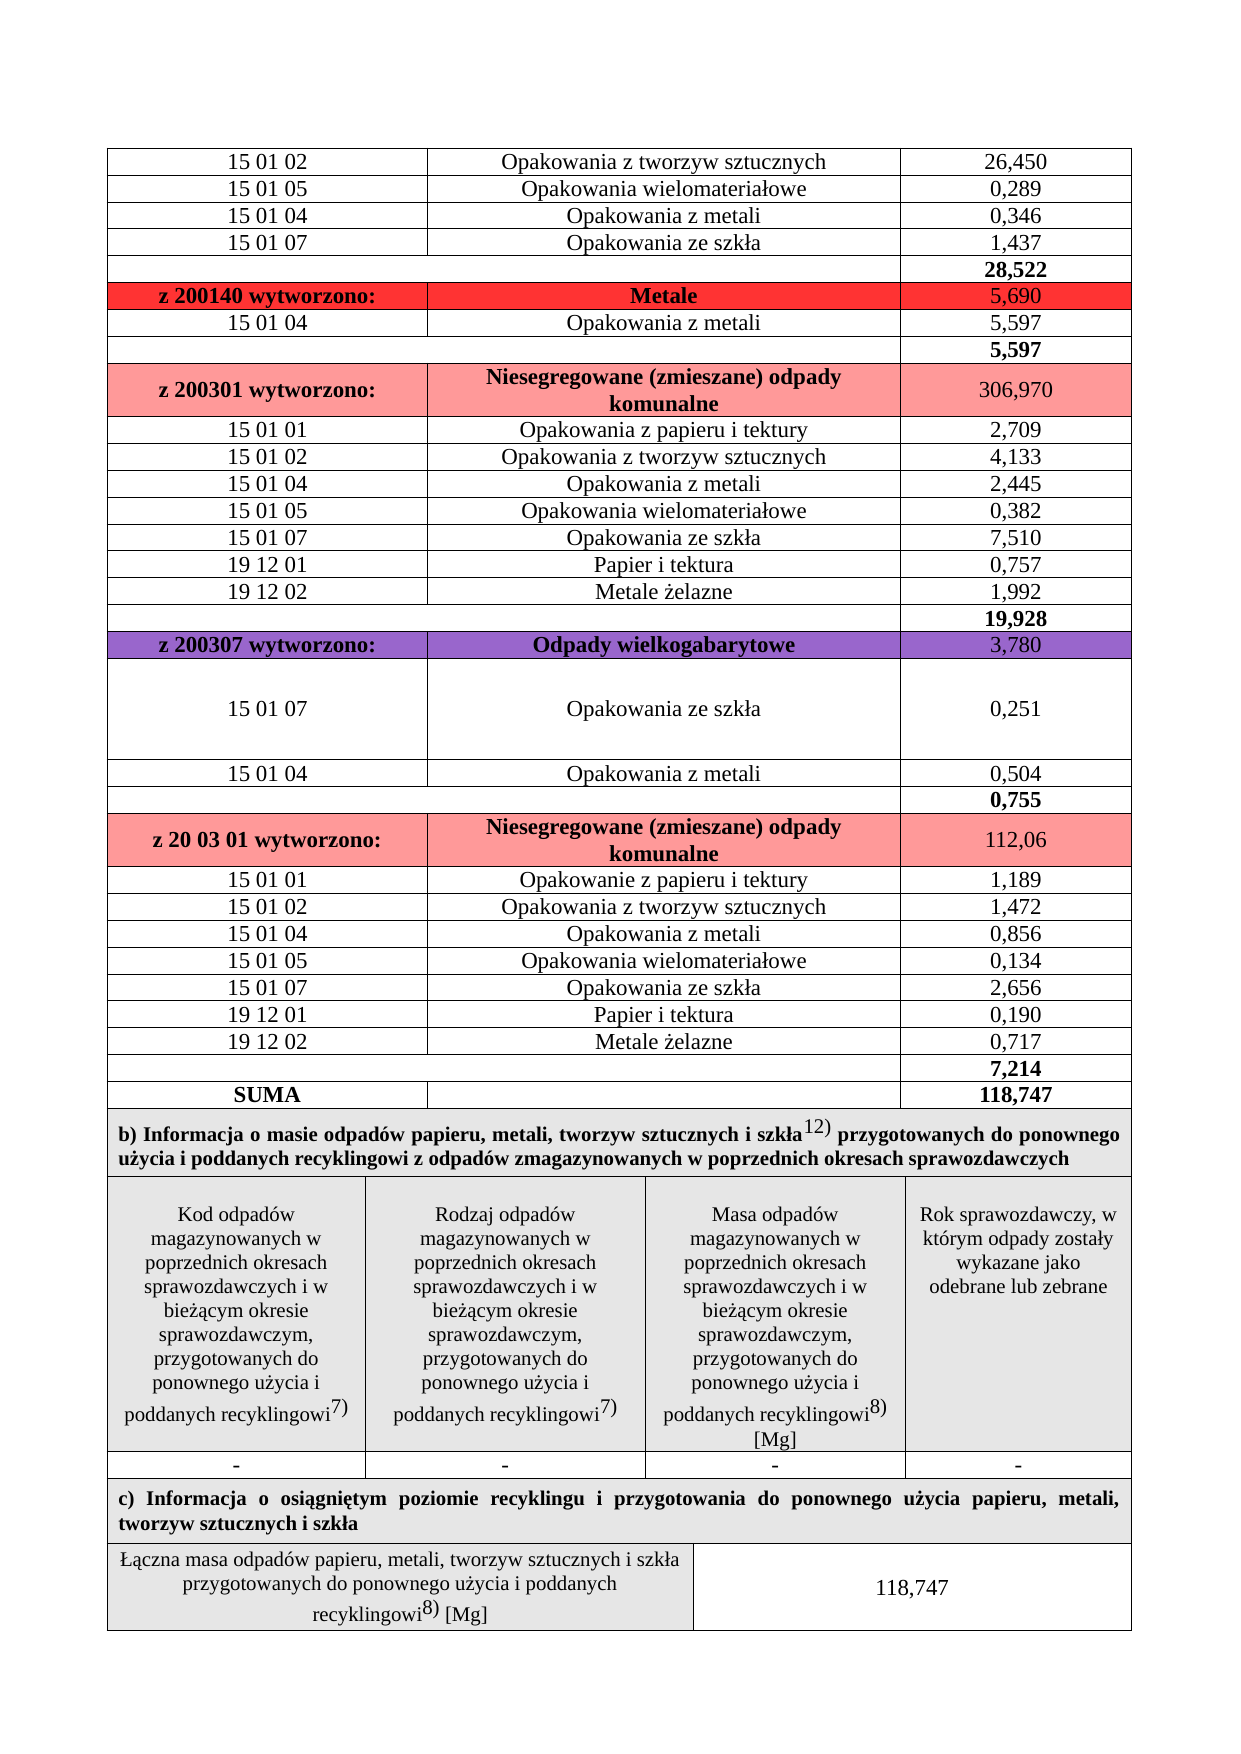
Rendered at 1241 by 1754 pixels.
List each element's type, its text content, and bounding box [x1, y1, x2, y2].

table_cell 15 01 04 [108, 471, 427, 497]
table_cell 26,450 [901, 149, 1131, 174]
table_cell 15 01 02 [108, 444, 427, 470]
table_cell 7,510 [901, 525, 1131, 550]
table_cell Niesegregowane (zmieszane) odpady komunalne [428, 814, 900, 866]
table_cell Papier i tektura [428, 1001, 900, 1027]
table_cell Odpady wielkogabarytowe [428, 632, 900, 658]
table_cell 4,133 [901, 444, 1131, 470]
table_cell 5,690 [901, 283, 1131, 309]
table_cell Opakowania ze szkła [428, 229, 900, 255]
table_cell [108, 1055, 900, 1081]
table_cell 15 01 05 [108, 948, 427, 973]
table_cell Opakowania ze szkła [428, 975, 900, 1000]
table_cell [108, 337, 900, 363]
table_cell Rok sprawozdawczy, w którym odpady zostały wykazane jako odebrane lub zebrane [906, 1177, 1131, 1451]
table_cell Opakowania z tworzyw sztucznych [428, 149, 900, 174]
table_cell 15 01 07 [108, 659, 427, 759]
table_cell 5,597 [901, 337, 1131, 363]
table_cell 2,656 [901, 975, 1131, 1000]
table_cell 15 01 01 [108, 417, 427, 443]
table_cell c) Informacja o osiągniętym poziomie recyklingu i przygotowania do ponownego użycia papieru, metali, tworzyw sztucznych i szkła [108, 1479, 1131, 1543]
table_cell 0,856 [901, 921, 1131, 947]
table_cell 0,755 [901, 787, 1131, 813]
table_cell Papier i tektura [428, 551, 900, 577]
table_cell Opakowania z metali [428, 471, 900, 497]
table_cell Opakowania z metali [428, 203, 900, 228]
table_cell 1,189 [901, 867, 1131, 893]
table_cell 0,717 [901, 1028, 1131, 1054]
table_cell 112,06 [901, 814, 1131, 866]
table_cell Kod odpadów magazynowanych w poprzednich okresach sprawozdawczych i w bieżącym okresie sprawozdawczym, przygotowanych do ponownego użycia i poddanych recyklingowi7) [108, 1177, 365, 1451]
table_cell b) Informacja o masie odpadów papieru, metali, tworzyw sztucznych i szkła12) przygotowanych do ponownego użycia i poddanych recyklingowi z odpadów zmagazynowanych w poprzednich okresach sprawozdawczych [108, 1109, 1131, 1176]
table_cell 0,134 [901, 948, 1131, 973]
table_cell Metale żelazne [428, 1028, 900, 1054]
table_cell Opakowania z metali [428, 921, 900, 947]
table_cell 15 01 05 [108, 176, 427, 201]
table_cell 3,780 [901, 632, 1131, 658]
table_cell Opakowania wielomateriałowe [428, 176, 900, 201]
table_cell 28,522 [901, 256, 1131, 282]
table_cell Opakowania wielomateriałowe [428, 948, 900, 973]
table_cell Opakowania wielomateriałowe [428, 498, 900, 523]
table_cell 0,190 [901, 1001, 1131, 1027]
table_cell Masa odpadów magazynowanych w poprzednich okresach sprawozdawczych i w bieżącym okresie sprawozdawczym, przygotowanych do ponownego użycia i poddanych recyklingowi8) [Mg] [646, 1177, 905, 1451]
table_cell 1,437 [901, 229, 1131, 255]
table_cell 19 12 01 [108, 1001, 427, 1027]
table_cell Opakowania z tworzyw sztucznych [428, 894, 900, 920]
table_cell 0,504 [901, 760, 1131, 786]
table_cell 19 12 02 [108, 1028, 427, 1054]
table_cell 19 12 01 [108, 551, 427, 577]
table_cell 2,445 [901, 471, 1131, 497]
table_cell 1,992 [901, 578, 1131, 604]
table_cell 15 01 07 [108, 525, 427, 550]
table_cell 15 01 04 [108, 310, 427, 336]
table_cell Niesegregowane (zmieszane) odpady komunalne [428, 364, 900, 416]
table_cell 306,970 [901, 364, 1131, 416]
table_cell - [366, 1452, 645, 1477]
table_cell 15 01 02 [108, 894, 427, 920]
table_cell - [906, 1452, 1131, 1477]
table_cell 15 01 02 [108, 149, 427, 174]
table_cell 5,597 [901, 310, 1131, 336]
table_cell 15 01 07 [108, 975, 427, 1000]
table_cell - [108, 1452, 365, 1477]
table_cell 15 01 04 [108, 760, 427, 786]
table_cell [108, 605, 900, 631]
table_cell Opakowania z papieru i tektury [428, 417, 900, 443]
table_cell 1,472 [901, 894, 1131, 920]
table_cell 118,747 [901, 1082, 1131, 1108]
table_cell 15 01 05 [108, 498, 427, 523]
table_cell 15 01 04 [108, 203, 427, 228]
table_cell Metale [428, 283, 900, 309]
table_cell Metale żelazne [428, 578, 900, 604]
table_cell 0,251 [901, 659, 1131, 759]
table_cell 7,214 [901, 1055, 1131, 1081]
table_cell Opakowania ze szkła [428, 659, 900, 759]
table_cell Łączna masa odpadów papieru, metali, tworzyw sztucznych i szkła przygotowanych do ponownego użycia i poddanych recyklingowi8) [Mg] [108, 1544, 693, 1630]
table_cell z 200140 wytworzono: [108, 283, 427, 309]
table_cell Opakowania z metali [428, 760, 900, 786]
table_cell 15 01 04 [108, 921, 427, 947]
table_cell 19,928 [901, 605, 1131, 631]
table_cell Opakowania z metali [428, 310, 900, 336]
table_cell z 200301 wytworzono: [108, 364, 427, 416]
table_cell SUMA [108, 1082, 427, 1108]
table_cell Rodzaj odpadów magazynowanych w poprzednich okresach sprawozdawczych i w bieżącym okresie sprawozdawczym, przygotowanych do ponownego użycia i poddanych recyklingowi7) [366, 1177, 645, 1451]
table_cell [108, 256, 900, 282]
table_cell [428, 1082, 900, 1108]
table_cell 118,747 [694, 1544, 1131, 1630]
table_cell Opakowania ze szkła [428, 525, 900, 550]
table_cell 19 12 02 [108, 578, 427, 604]
table_cell z 20 03 01 wytworzono: [108, 814, 427, 866]
table_cell 2,709 [901, 417, 1131, 443]
table_cell 0,757 [901, 551, 1131, 577]
table_cell - [646, 1452, 905, 1477]
table_cell 0,289 [901, 176, 1131, 201]
table_cell z 200307 wytworzono: [108, 632, 427, 658]
table_cell 15 01 01 [108, 867, 427, 893]
table_cell Opakowanie z papieru i tektury [428, 867, 900, 893]
table_cell 0,346 [901, 203, 1131, 228]
table_cell Opakowania z tworzyw sztucznych [428, 444, 900, 470]
table_cell 0,382 [901, 498, 1131, 523]
table_cell [108, 787, 900, 813]
table_cell 15 01 07 [108, 229, 427, 255]
